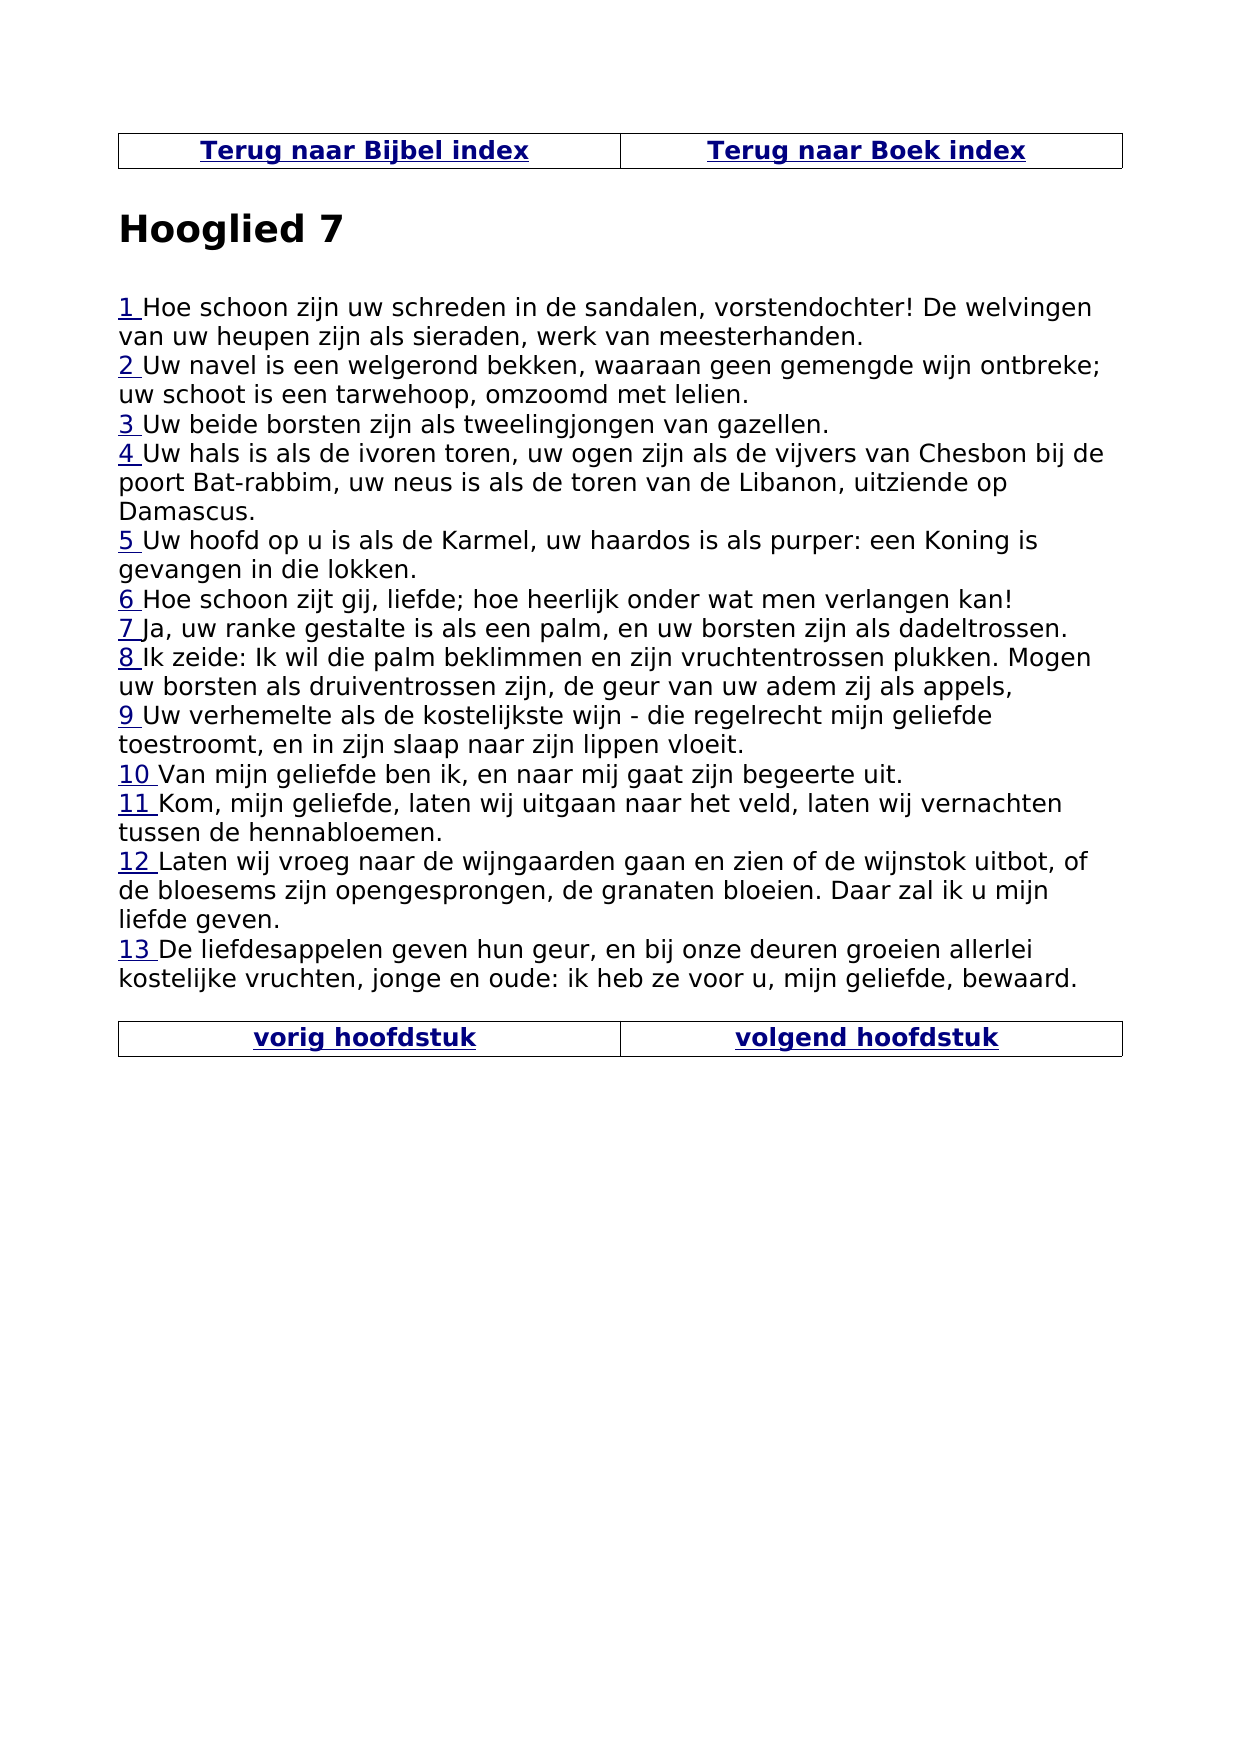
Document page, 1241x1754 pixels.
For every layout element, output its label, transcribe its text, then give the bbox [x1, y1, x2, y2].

text 1 Hoe schoon zijn uw schreden in de sandalen, vorstendochter! De welvingen van uw heupen zijn als sieraden, werk van meesterhanden. 2 Uw navel is een welgerond bekken, waaraan geen gemengde wijn ontbreke; uw schoot is een tarwehoop, omzoomd met lelien. 3 Uw beide borsten zijn als tweelingjongen van gazellen. 4 Uw hals is als de ivoren toren, uw ogen zijn als de vijvers van Chesbon bij de poort Bat-rabbim, uw neus is als de toren van de Libanon, uitziende op Damascus. 5 Uw hoofd op u is als de Karmel, uw haardos is als purper: een Koning is gevangen in die lokken. 6 Hoe schoon zijt gij, liefde; hoe heerlijk onder wat men verlangen kan! 7 Ja, uw ranke gestalte is als een palm, en uw borsten zijn als dadeltrossen. 8 Ik zeide: Ik wil die palm beklimmen en zijn vruchtentrossen plukken. Mogen uw borsten als druiventrossen zijn, de geur van uw adem zij als appels, 9 Uw verhemelte als de kostelijkste wijn - die regelrecht mijn geliefde toestroomt, en in zijn slaap naar zijn lippen vloeit. 10 Van mijn geliefde ben ik, en naar mij gaat zijn begeerte uit. 11 Kom, mijn geliefde, laten wij uitgaan naar het veld, laten wij vernachten tussen de hennabloemen. 12 Laten wij vroeg naar de wijngaarden gaan en zien of de wijnstok uitbot, of de bloesems zijn opengesprongen, de granaten bloeien. Daar zal ik u mijn liefde geven. 13 De liefdesappelen geven hun geur, en bij onze deuren groeien allerlei kostelijke vruchten, jonge en oude: ik heb ze voor u, mijn geliefde, bewaard. [118, 264, 1122, 993]
subtitle Hooglied 7 [118, 208, 1122, 252]
table_header Terug naar Boek index [621, 134, 1122, 168]
table_header Terug naar Bijbel index [119, 134, 620, 168]
table_header volgend hoofdstuk [621, 1022, 1122, 1056]
table_header vorig hoofdstuk [119, 1022, 620, 1056]
